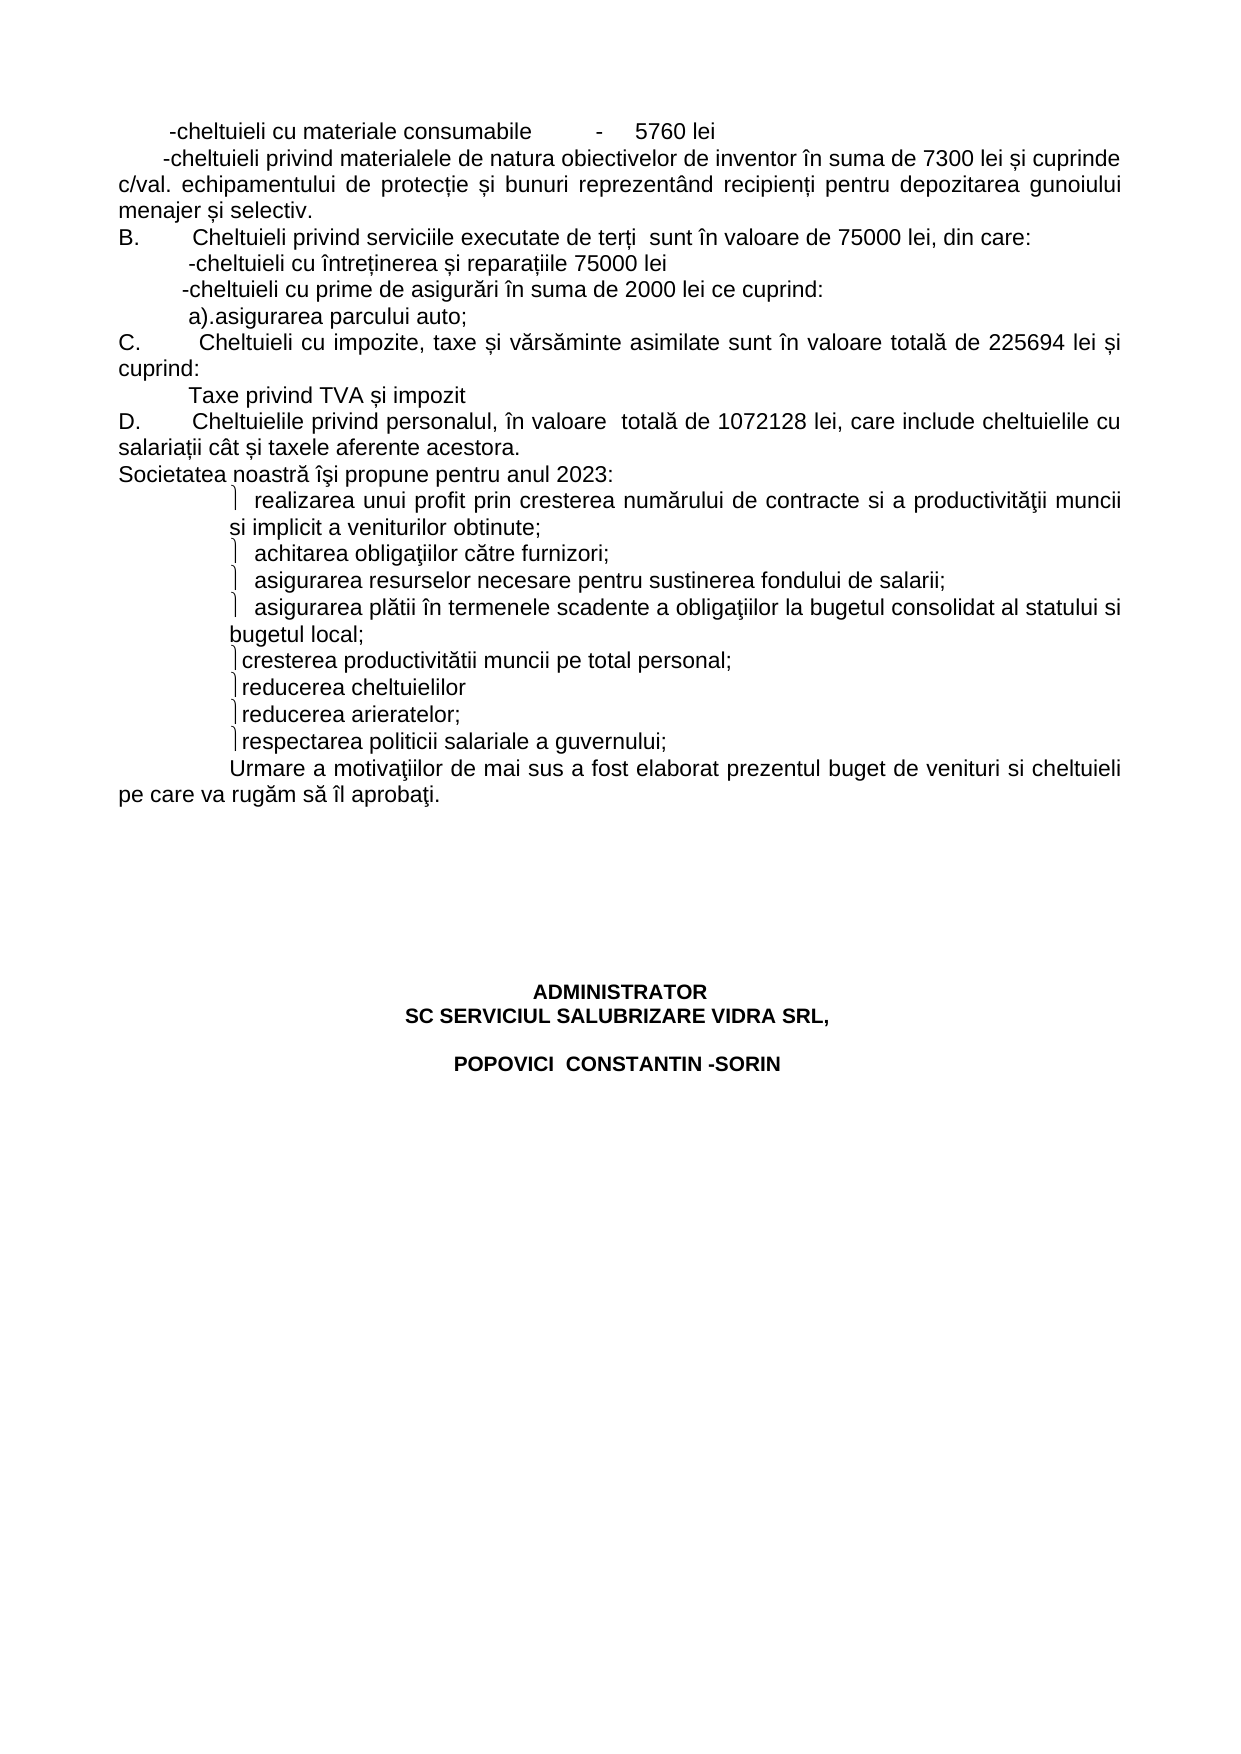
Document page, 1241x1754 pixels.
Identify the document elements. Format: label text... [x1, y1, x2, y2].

text SC SERVICIUL SALUBRIZARE VIDRA SRL, [118, 1004, 1122, 1028]
text -cheltuieli cu materiale consumabile - 5760 lei [118, 118, 1122, 144]
text Urmare a motivaţiilor de mai sus a fost elaborat prezentul buget de venituri si cheltuieli pe care va rugăm să îl aprobaţi. [118, 755, 1122, 807]
text B. Cheltuieli privind serviciile executate de terți sunt în valoare de 75000 lei, din care: [118, 223, 1122, 250]
text Taxe privind TVA și impozit [118, 382, 1122, 408]
text Societatea noastră îşi propune pentru anul 2023: [118, 461, 1122, 487]
text achitarea obligaţiilor către furnizori; [118, 540, 1122, 567]
text cresterea productivitătii muncii pe total personal; [118, 647, 1122, 674]
text asigurarea plătii în termenele scadente a obligaţiilor la bugetul consolidat al statului si bugetul local; [229, 594, 1122, 647]
text -cheltuieli privind materialele de natura obiectivelor de inventor în suma de 7300 lei și cuprinde c/val. echipamentului de protecție și bunuri reprezentând recipienți pentru depozitarea gunoiului menajer și selectiv. [118, 144, 1122, 223]
text a).asigurarea parcului auto; [118, 303, 1122, 329]
text -cheltuieli cu întreținerea și reparațiile 75000 lei [118, 250, 1122, 276]
text -cheltuieli cu prime de asigurări în suma de 2000 lei ce cuprind: [118, 276, 1122, 303]
text ADMINISTRATOR [118, 980, 1122, 1004]
text D. Cheltuielile privind personalul, în valoare totală de 1072128 lei, care include cheltuielile cu salariații cât și taxele aferente acestora. [118, 408, 1122, 461]
text realizarea unui profit prin cresterea numărului de contracte si a productivităţii muncii si implicit a veniturilor obtinute; [229, 487, 1122, 540]
text C. Cheltuieli cu impozite, taxe și vărsăminte asimilate sunt în valoare totală de 225694 lei și cuprind: [118, 329, 1122, 382]
text reducerea arieratelor; [118, 701, 1122, 728]
text respectarea politicii salariale a guvernului; [118, 728, 1122, 755]
text POPOVICI CONSTANTIN -SORIN [118, 1052, 1122, 1076]
text asigurarea resurselor necesare pentru sustinerea fondului de salarii; [118, 567, 1122, 594]
text reducerea cheltuielilor [118, 674, 1122, 701]
